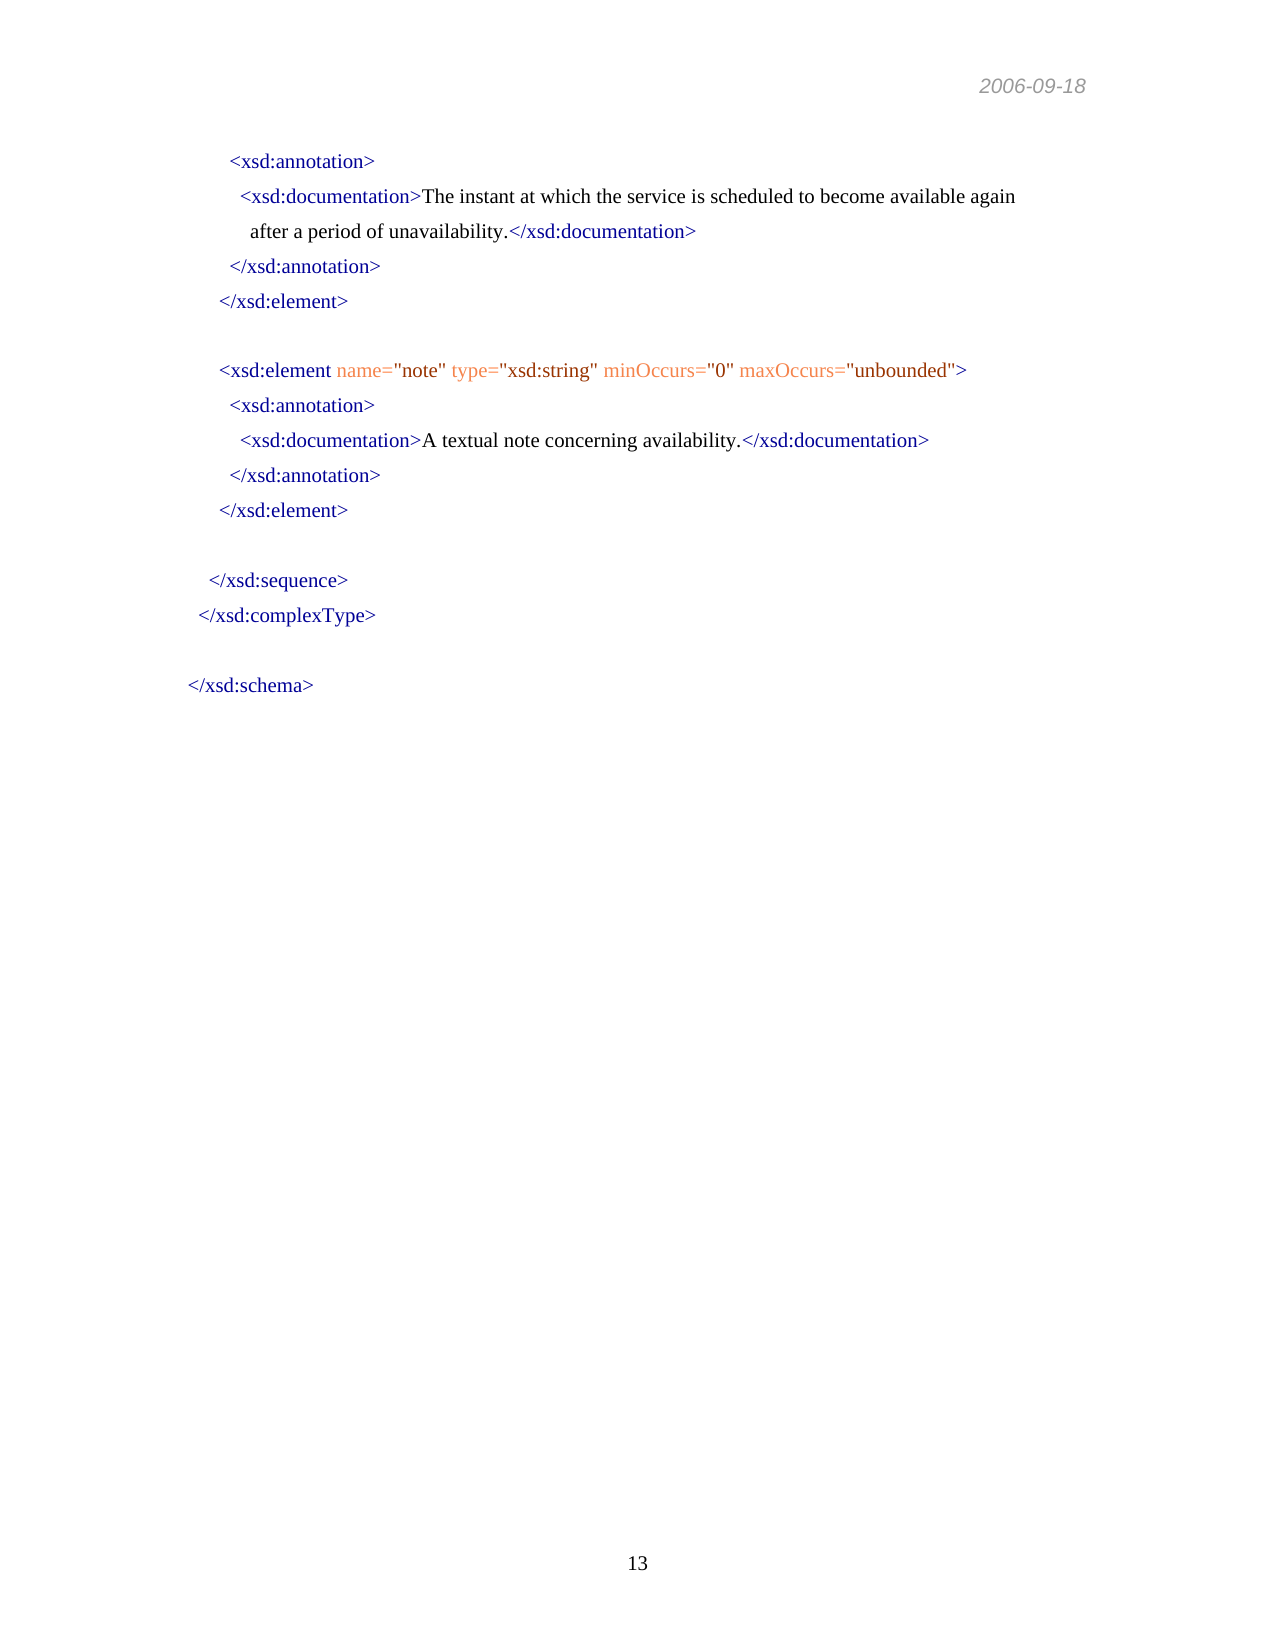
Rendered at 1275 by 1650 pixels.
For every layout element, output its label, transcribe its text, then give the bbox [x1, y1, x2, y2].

text <xsd:element name="note" type="xsd:string" minOccurs="0" maxOccurs="unbounded"> [187, 359, 1087, 382]
text </xsd:element> [187, 499, 1087, 522]
text </xsd:complexType> [187, 604, 1087, 627]
text </xsd:annotation> [187, 464, 1087, 487]
text <xsd:documentation>A textual note concerning availability.</xsd:documentation> [187, 429, 1087, 452]
text </xsd:sequence> [187, 569, 1087, 592]
text </xsd:element> [187, 289, 1087, 313]
text </xsd:schema> [187, 673, 1087, 697]
text <xsd:annotation> [187, 150, 1087, 173]
text <xsd:documentation>The instant at which the service is scheduled to become available again [187, 185, 1087, 208]
text </xsd:annotation> [187, 255, 1087, 278]
text <xsd:annotation> [187, 394, 1087, 417]
text after a period of unavailability.</xsd:documentation> [187, 220, 1087, 243]
